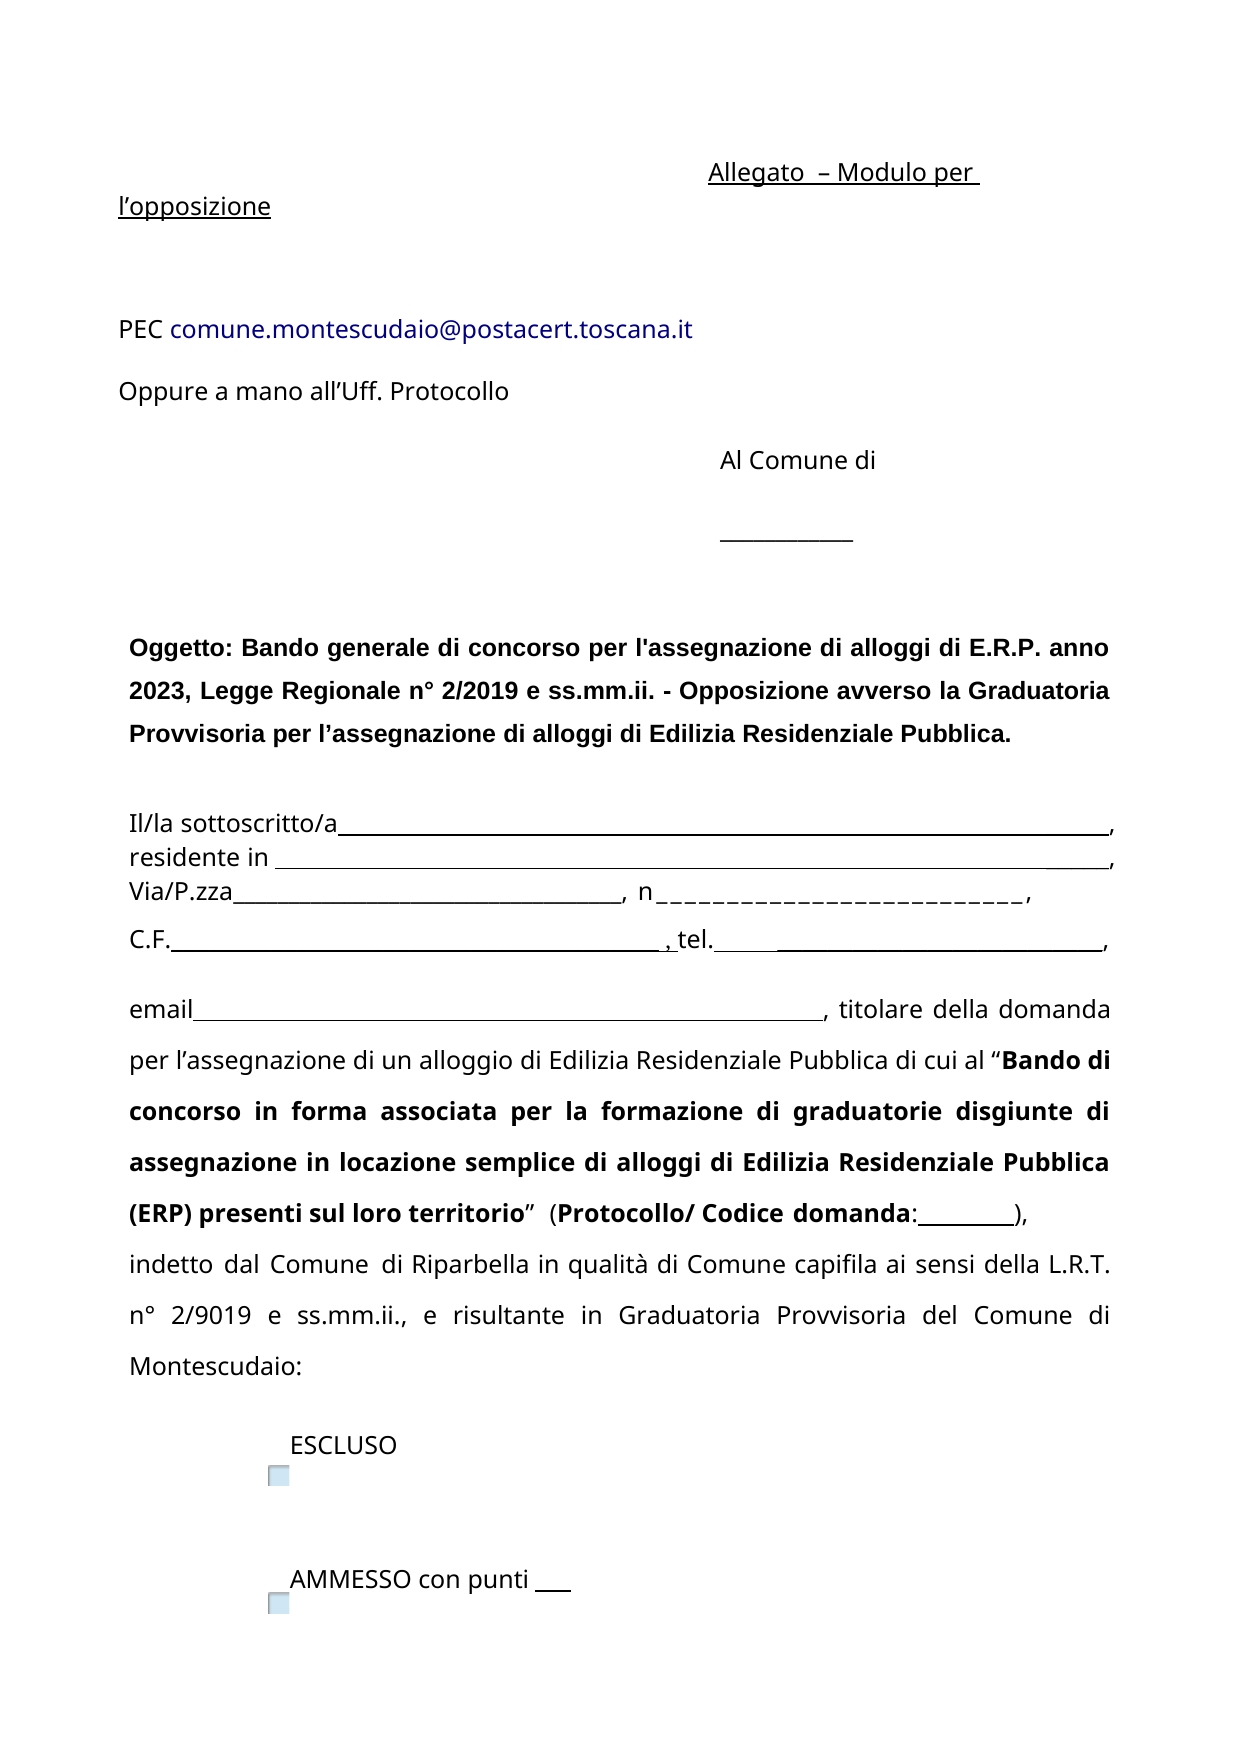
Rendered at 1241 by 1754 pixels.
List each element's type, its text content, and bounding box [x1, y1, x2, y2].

text email , titolare della domanda per l’assegnazione di un alloggio di Edilizia Residenziale Pubblica di cui al “Bando di concorso in forma associata per la formazione di graduatorie disgiunte di assegnazione in locazione semplice di alloggi di Edilizia Residenziale Pubblica (ERP) presenti sul loro territorio” (Protocollo/ Codice domanda: ), indetto dal Comune di Riparbella in qualità di Comune capifila ai sensi della L.R.T. n° 2/9019 e ss.mm.ii., e risultante in Graduatoria Provvisoria del Comune di Montescudaio: [129, 992, 1111, 1383]
text Il/la sottoscritto/a _____, residente in _____, Via/P.zza___________________________________, n__________________________, [129, 806, 1122, 908]
text PEC comune.montescudaio@postacert.toscana.it [118, 312, 1122, 346]
text ____________ [720, 512, 976, 546]
text Allegato – Modulo per l’opposizione [118, 154, 1122, 222]
text Al Comune di [720, 443, 1122, 477]
text Oppure a mano all’Uff. Protocollo [118, 373, 1122, 407]
text AMMESSO con punti [203, 1562, 1122, 1613]
text C.F._______________________________________ , tel. __________________________, [129, 922, 1122, 956]
text Oggetto: Bando generale di concorso per l'assegnazione di alloggi di E.R.P. anno 2023, Legge Regionale n° 2/2019 e ss.mm.ii. - Opposizione avverso la Graduatoria Provvisoria per l’assegnazione di alloggi di Edilizia Residenziale Pubblica. [129, 633, 1111, 748]
text ESCLUSO [203, 1428, 1122, 1486]
